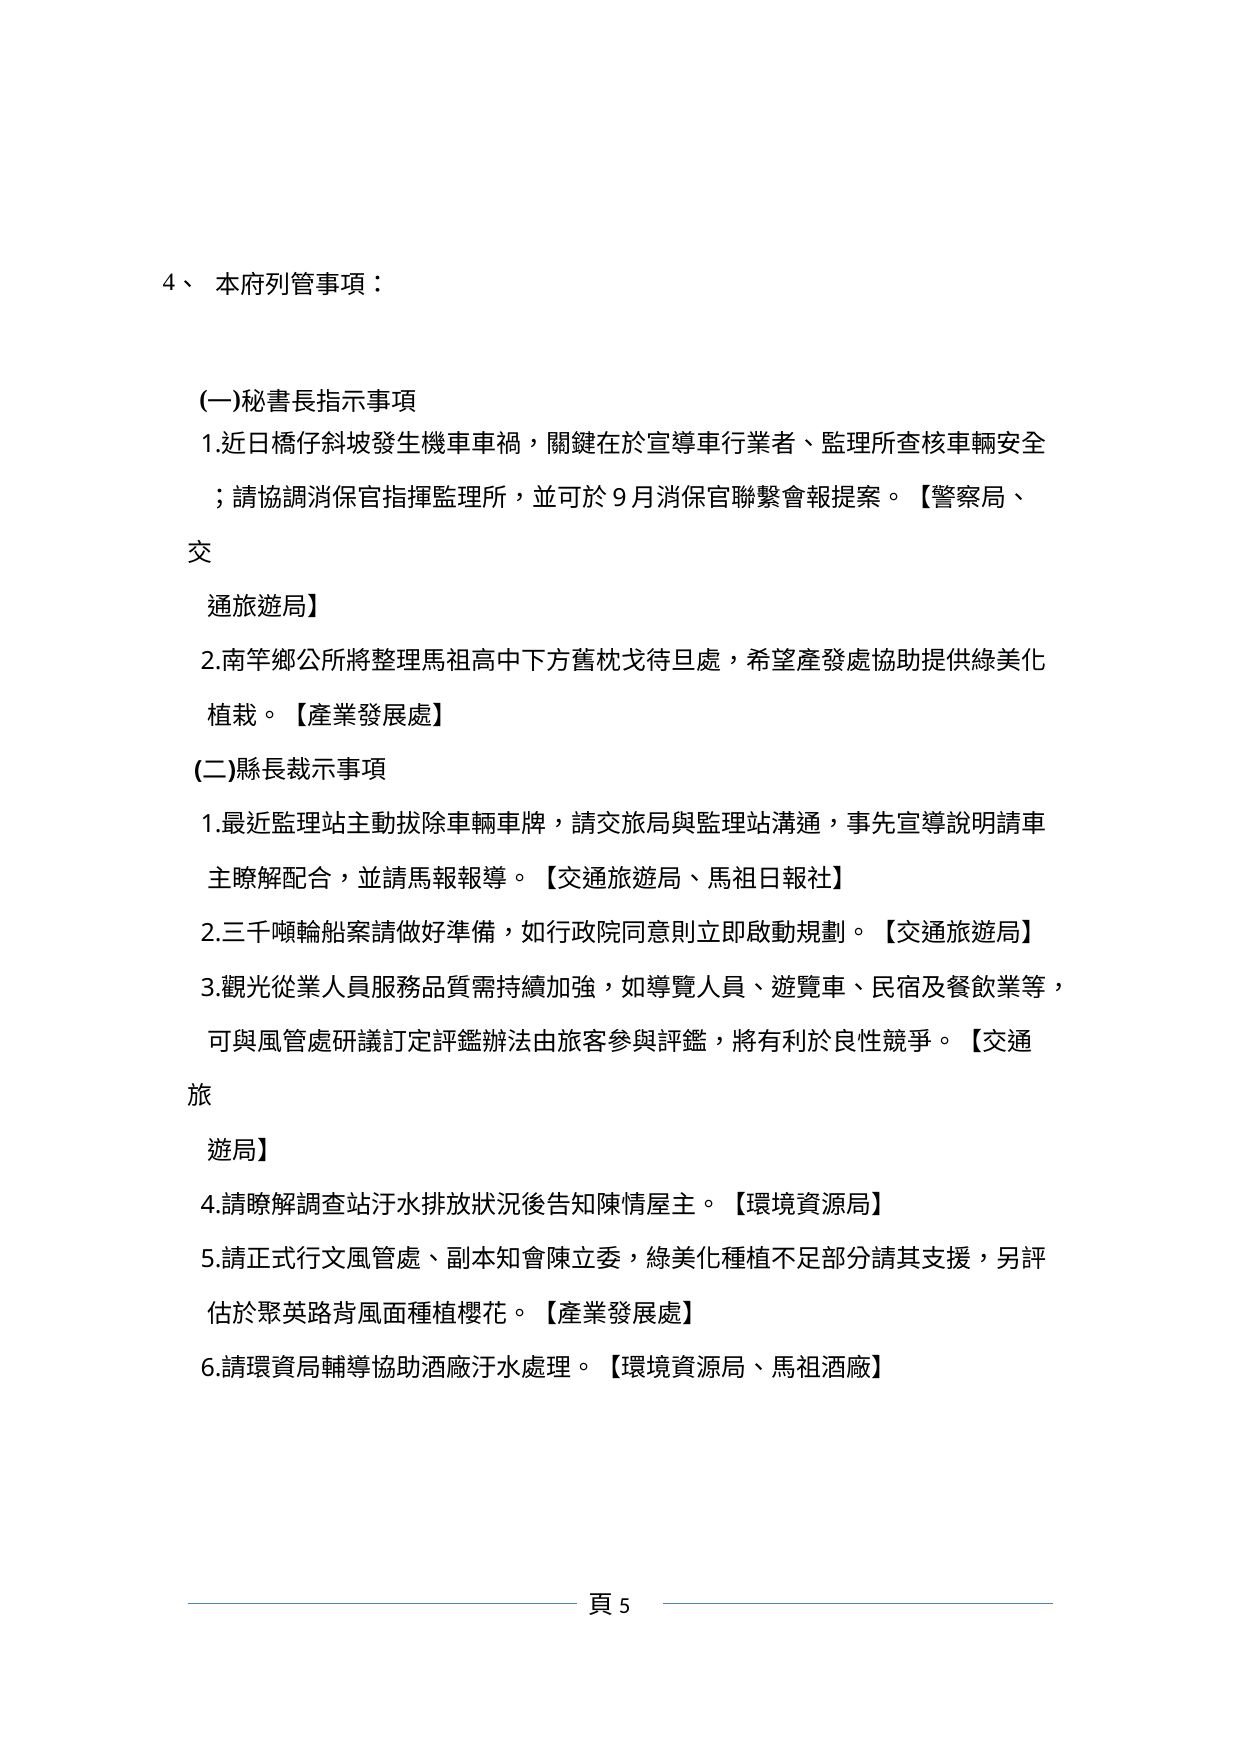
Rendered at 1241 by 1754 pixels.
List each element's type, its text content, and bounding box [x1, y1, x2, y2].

text 通旅遊局】 [187, 586, 1053, 623]
list 本府列管事項： [187, 243, 1053, 301]
text 2.南竿鄉公所將整理馬祖高中下方舊枕戈待旦處，希望產發處協助提供綠美化 [187, 641, 1053, 677]
text 遊局】 [187, 1130, 1053, 1166]
text 植栽。【產業發展處】 [187, 695, 1053, 731]
text 2.三千噸輪船案請做好準備，如行政院同意則立即啟動規劃。【交通旅遊局】 [187, 913, 1053, 949]
text 4.請瞭解調查站汙水排放狀況後告知陳情屋主。【環境資源局】 [187, 1184, 1053, 1221]
text 可與風管處研議訂定評鑑辦法由旅客參與評鑑，將有利於良性競爭。【交通旅 [187, 1021, 1053, 1112]
text 1.近日橋仔斜坡發生機車車禍，關鍵在於宣導車行業者、監理所查核車輛安全 [187, 423, 1053, 459]
text (二)縣長裁示事項 [187, 749, 1053, 786]
text ；請協調消保官指揮監理所，並可於9月消保官聯繫會報提案。【警察局、交 [187, 478, 1053, 568]
text 3.觀光從業人員服務品質需持續加強，如導覽人員、遊覽車、民宿及餐飲業等， [187, 967, 1053, 1003]
text 主瞭解配合，並請馬報報導。【交通旅遊局、馬祖日報社】 [187, 858, 1053, 894]
text (一)秘書長指示事項 [187, 359, 1053, 418]
text 6.請環資局輔導協助酒廠汙水處理。【環境資源局、馬祖酒廠】 [187, 1348, 1053, 1384]
text 估於聚英路背風面種植櫻花。【產業發展處】 [187, 1293, 1053, 1329]
text 1.最近監理站主動拔除車輛車牌，請交旅局與監理站溝通，事先宣導說明請車 [187, 804, 1053, 840]
text 5.請正式行文風管處、副本知會陳立委，綠美化種植不足部分請其支援，另評 [187, 1239, 1053, 1275]
